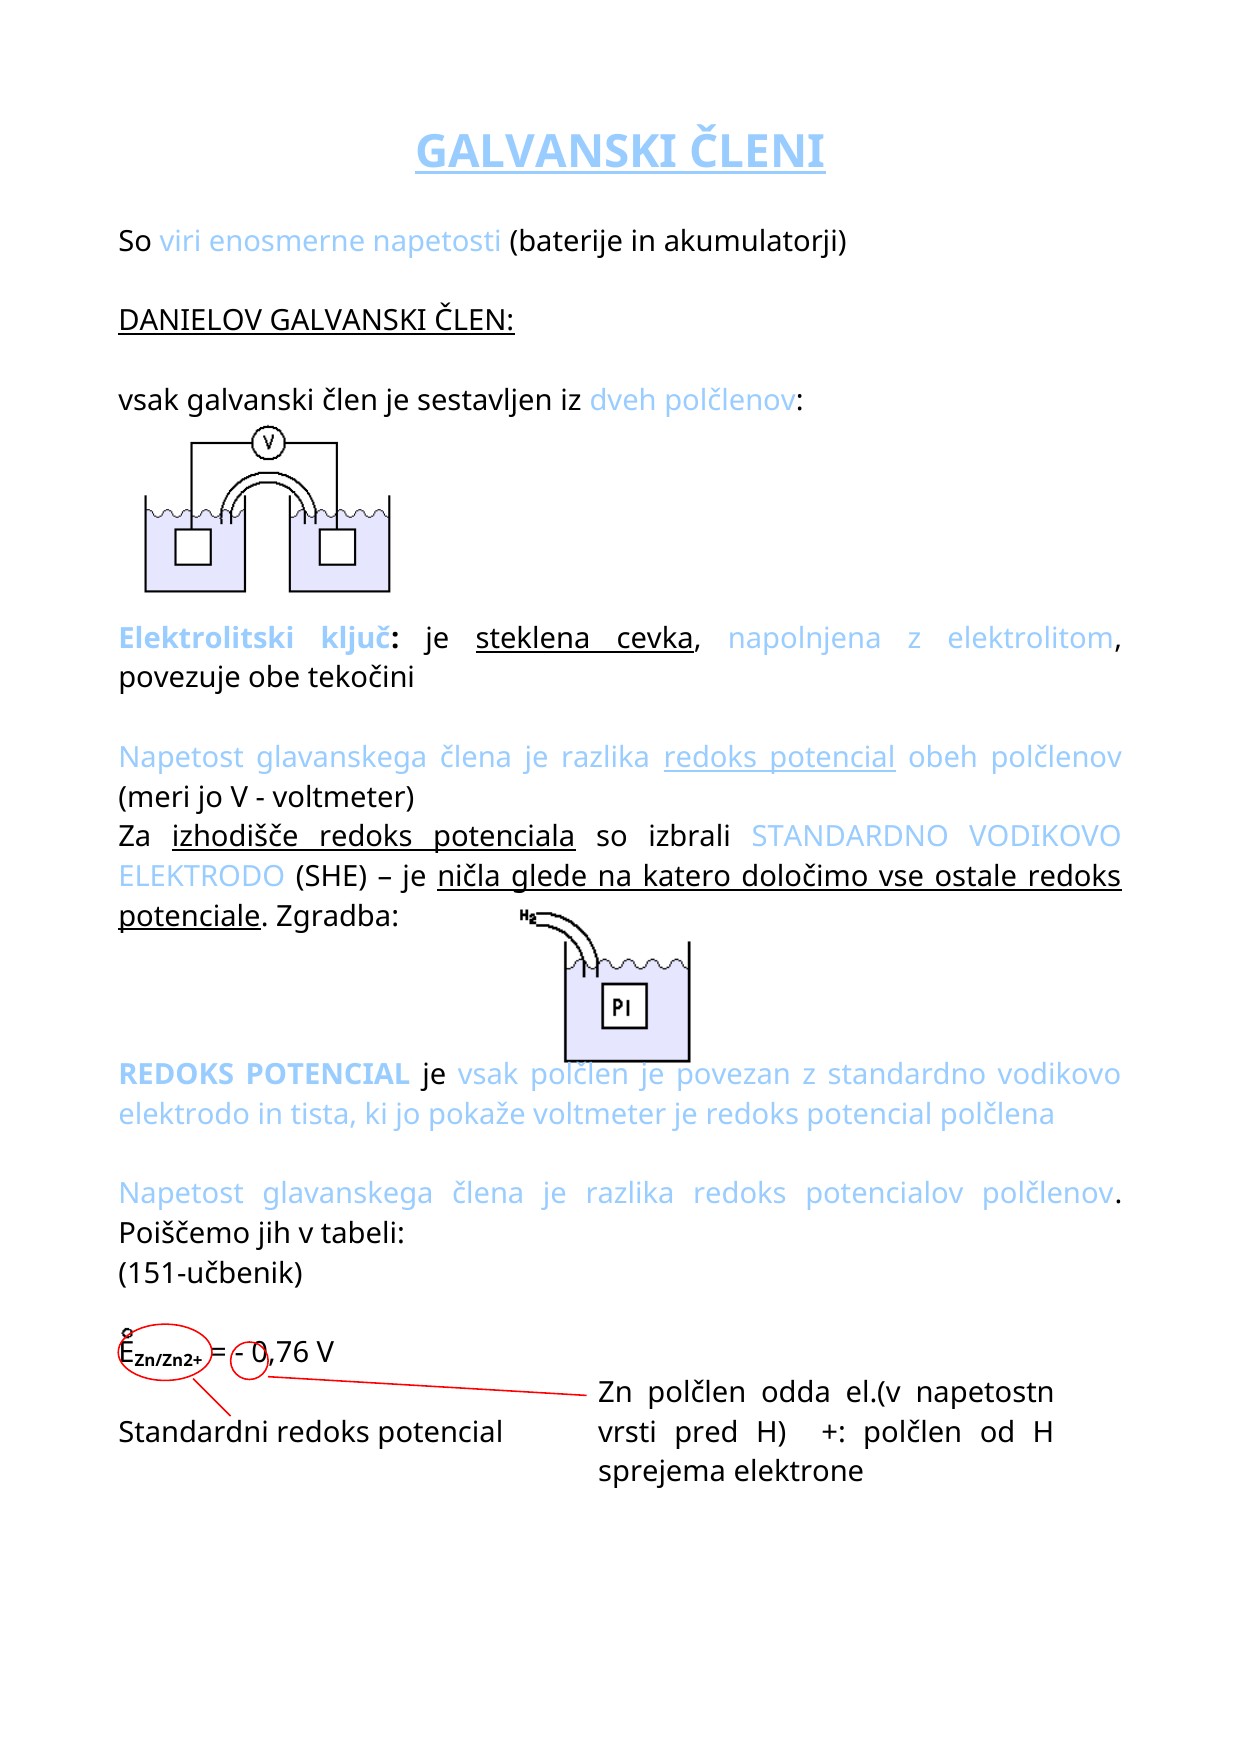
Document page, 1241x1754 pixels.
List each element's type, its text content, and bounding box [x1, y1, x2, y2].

table_header Zn polčlen odda el.(v napetostn vrsti pred H) +: polčlen od H sprejema elektrone [587, 1371, 1066, 1493]
text REDOKS POTENCIAL je vsak polčlen je povezan z standardno vodikovo elektrodo in tista, ki jo pokaže voltmeter je redoks potencial polčlena [118, 1054, 1122, 1133]
text EZn/Zn2+ = - 0,76 V [123, 1331, 211, 1371]
text Napetost glavanskega člena je razlika redoks potencial obeh polčlenov (meri jo V - voltmeter) [118, 736, 1122, 816]
picture [136, 419, 400, 616]
text Elektrolitski ključ: je steklena cevka, napolnjena z elektrolitom, povezuje obe tekočini [118, 617, 1122, 696]
text EZn/Zn2+ = - 0,76 V [232, 1343, 267, 1371]
picture [118, 1320, 137, 1331]
text Napetost glavanskega člena je razlika redoks potencialov polčlenov. Poiščemo jih v tabeli: [118, 1173, 1122, 1252]
text Za izhodišče redoks potenciala so izbrali STANDARDNO VODIKOVO ELEKTRODO (SHE) – je ničla glede na katero določimo vse ostale redoks potenciale. Zgradba: [118, 816, 1122, 934]
picture [511, 934, 700, 1054]
text (151-učbenik) [118, 1252, 1122, 1292]
text So viri enosmerne napetosti (baterije in akumulatorji) [118, 220, 1122, 260]
text EZn/Zn2+ = - 0,76 V [200, 1331, 1122, 1371]
text vsak galvanski člen je sestavljen iz dveh polčlenov: [118, 379, 1122, 419]
text DANIELOV GALVANSKI ČLEN: [118, 299, 1122, 339]
table_header Standardni redoks potencial [107, 1371, 587, 1493]
text GALVANSKI ČLENI [118, 118, 1122, 181]
